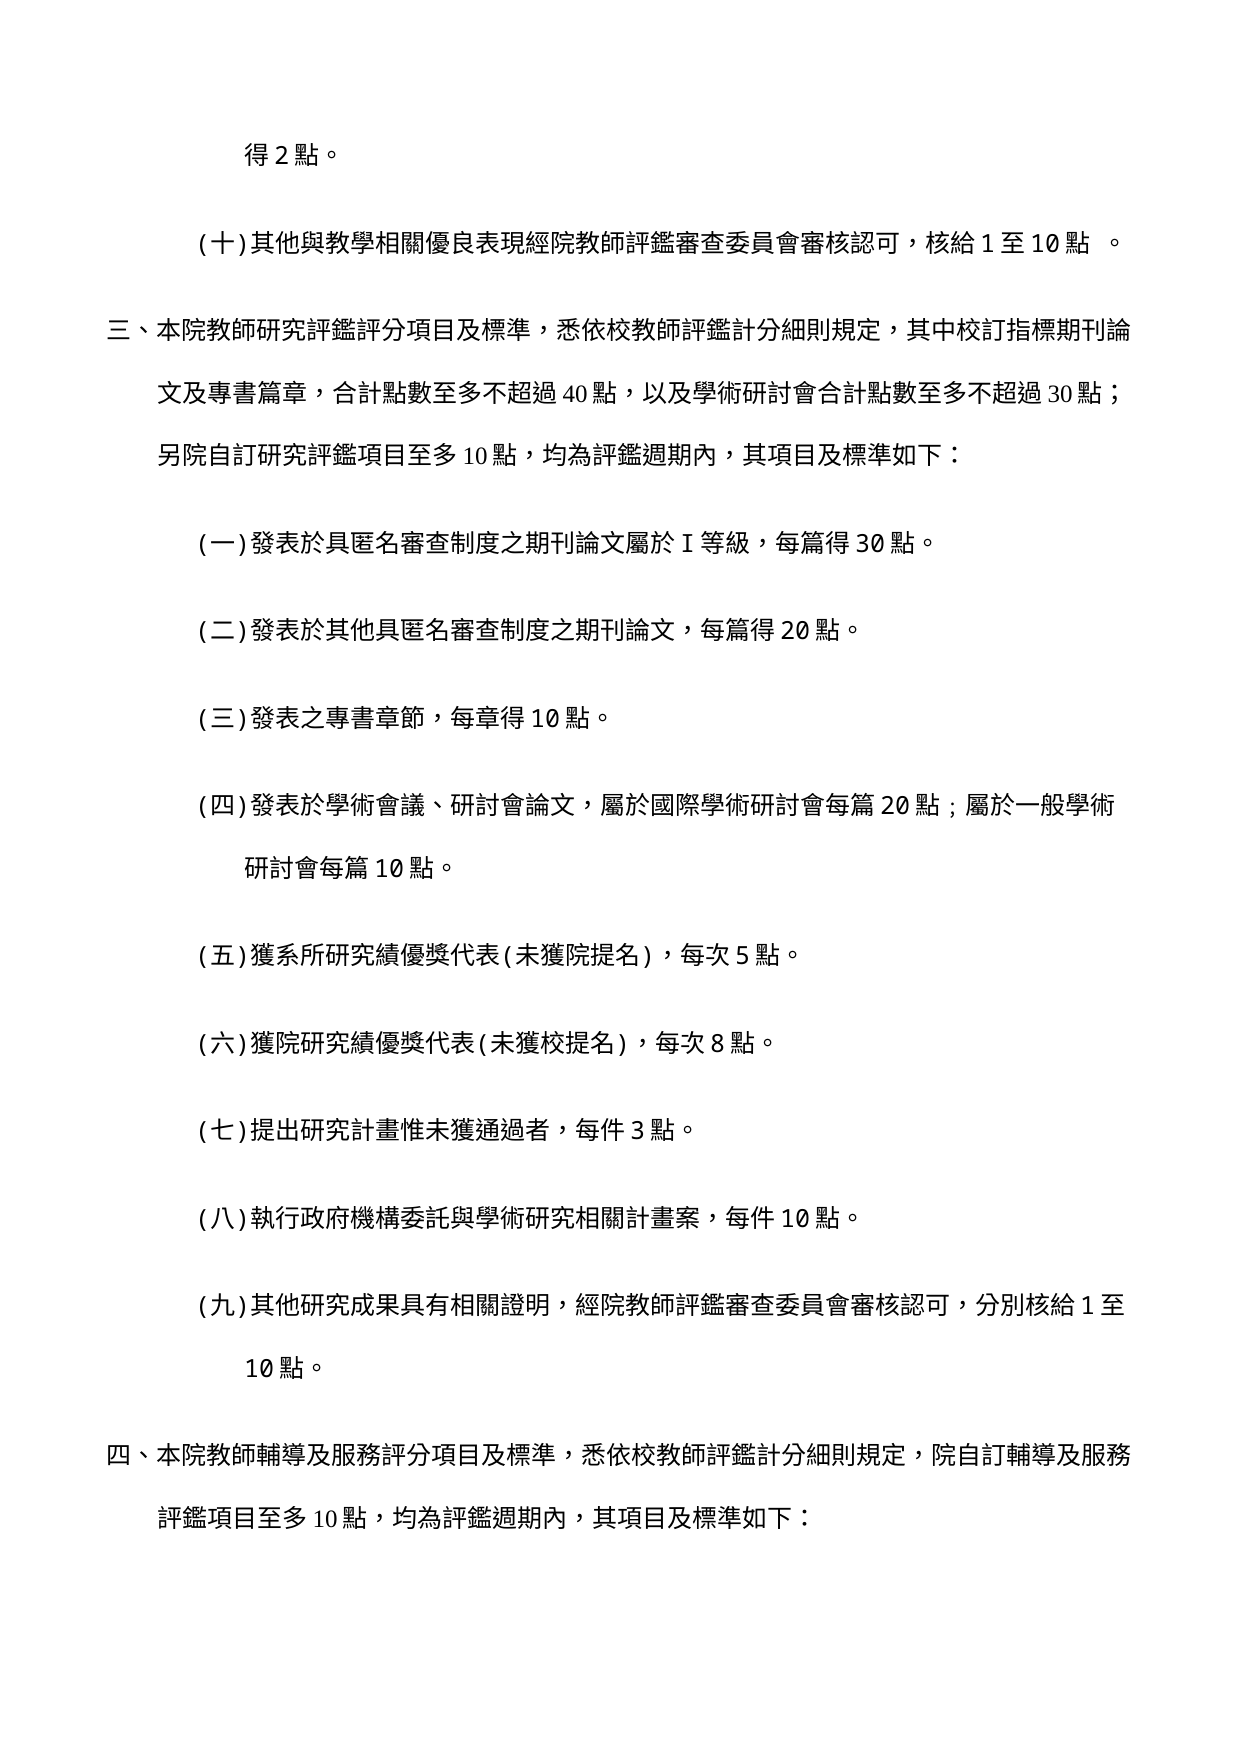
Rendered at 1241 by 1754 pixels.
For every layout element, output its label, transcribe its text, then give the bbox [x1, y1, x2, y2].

text (一)發表於具匿名審查制度之期刊論文屬於I等級，每篇得30點。 [195, 500, 1134, 562]
text (五)獲系所研究績優獎代表(未獲院提名)，每次5點。 [195, 912, 1134, 975]
text (八)執行政府機構委託與學術研究相關計畫案，每件10點。 [195, 1175, 1134, 1237]
text (七)提出研究計畫惟未獲通過者，每件3點。 [195, 1087, 1134, 1150]
text (三)發表之專書章節，每章得10點。 [195, 675, 1134, 737]
text (二)發表於其他具匿名審查制度之期刊論文，每篇得20點。 [195, 587, 1134, 650]
text 三、本院教師研究評鑑評分項目及標準，悉依校教師評鑑計分細則規定，其中校訂指標期刊論文及專書篇章，合計點數至多不超過40點，以及學術研討會合計點數至多不超過30點；另院自訂研究評鑑項目至多10點，均為評鑑週期內，其項目及標準如下： [106, 287, 1134, 475]
text (九)其他研究成果具有相關證明，經院教師評鑑審查委員會審核認可，分別核給1至10點。 [195, 1262, 1134, 1387]
text (六)獲院研究績優獎代表(未獲校提名)，每次8點。 [195, 1000, 1134, 1062]
text 四、本院教師輔導及服務評分項目及標準，悉依校教師評鑑計分細則規定，院自訂輔導及服務評鑑項目至多10點，均為評鑑週期內，其項目及標準如下： [106, 1412, 1134, 1537]
text (十)其他與教學相關優良表現經院教師評鑑審查委員會審核認可，核給1至10點 。 [195, 200, 1134, 262]
text (四)發表於學術會議、研討會論文，屬於國際學術研討會每篇20點﹔屬於一般學術研討會每篇10點。 [195, 762, 1134, 887]
text 得2點。 [195, 112, 1134, 175]
